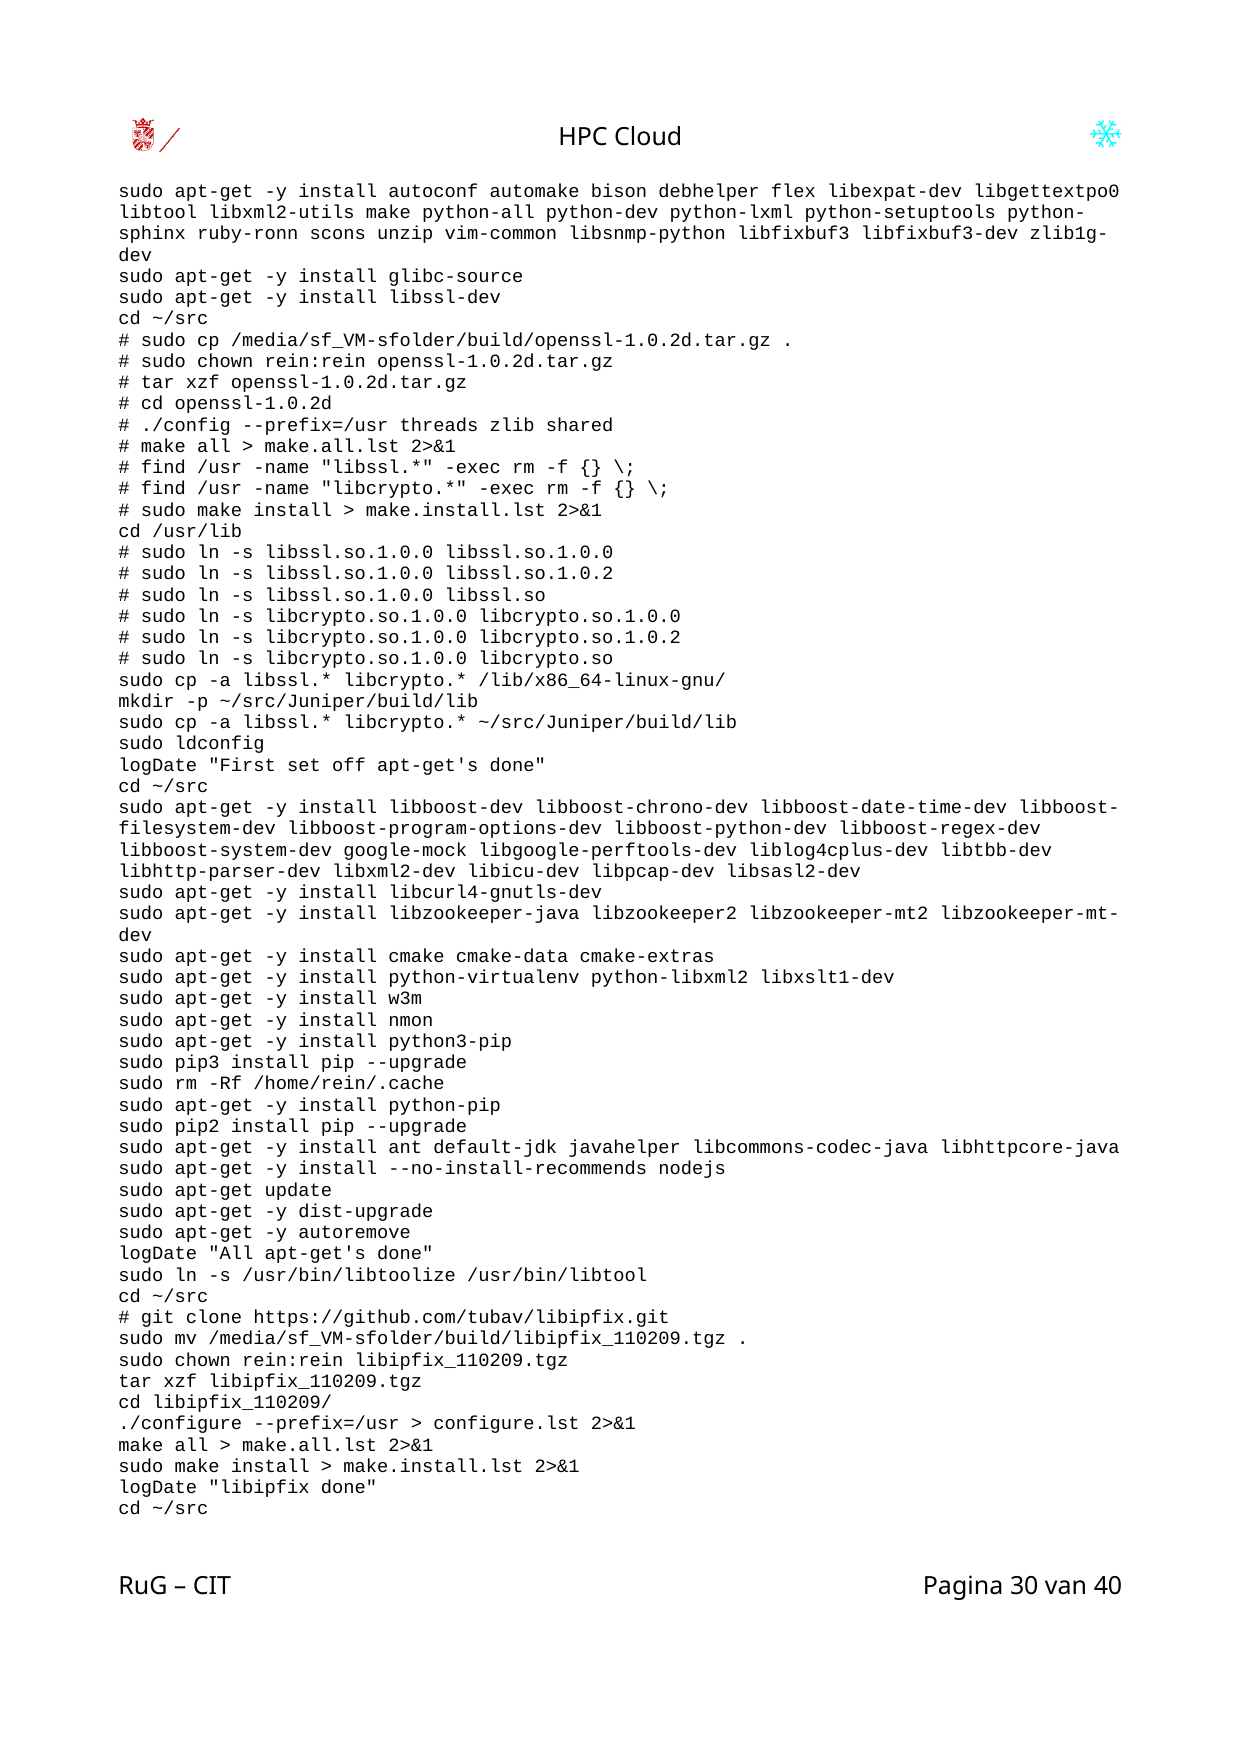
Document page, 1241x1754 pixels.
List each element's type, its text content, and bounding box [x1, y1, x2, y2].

text # sudo ln -s libcrypto.so.1.0.0 libcrypto.so.1.0.2 [118, 628, 1122, 649]
text tar xzf libipfix_110209.tgz [118, 1372, 1122, 1393]
text # sudo cp /media/sf_VM-sfolder/build/openssl-1.0.2d.tar.gz . [118, 330, 1122, 352]
text sudo apt-get -y install nmon [118, 1010, 1122, 1032]
text sudo apt-get -y install libzookeeper-java libzookeeper2 libzookeeper-mt2 libzookeeper-mt-dev [118, 904, 1122, 947]
text sudo apt-get -y dist-upgrade [118, 1202, 1122, 1223]
text sudo apt-get -y install autoconf automake bison debhelper flex libexpat-dev libgettextpo0 libtool libxml2-utils make python-all python-dev python-lxml python-setuptools python-sphinx ruby-ronn scons unzip vim-common libsnmp-python libfixbuf3 libfixbuf3-dev zlib1g-dev [118, 182, 1122, 267]
text sudo pip3 install pip --upgrade [118, 1053, 1122, 1074]
text # tar xzf openssl-1.0.2d.tar.gz [118, 373, 1122, 394]
text ./configure --prefix=/usr > configure.lst 2>&1 [118, 1414, 1122, 1435]
text # sudo ln -s libssl.so.1.0.0 libssl.so [118, 585, 1122, 607]
text # ./config --prefix=/usr threads zlib shared [118, 415, 1122, 437]
text # find /usr -name "libcrypto.*" -exec rm -f {} \; [118, 479, 1122, 500]
text sudo mv /media/sf_VM-sfolder/build/libipfix_110209.tgz . [118, 1329, 1122, 1350]
text sudo ldconfig [118, 734, 1122, 755]
text sudo apt-get -y install libboost-dev libboost-chrono-dev libboost-date-time-dev libboost-filesystem-dev libboost-program-options-dev libboost-python-dev libboost-regex-dev libboost-system-dev google-mock libgoogle-perftools-dev liblog4cplus-dev libtbb-dev libhttp-parser-dev libxml2-dev libicu-dev libpcap-dev libsasl2-dev [118, 798, 1122, 883]
text # sudo ln -s libcrypto.so.1.0.0 libcrypto.so [118, 649, 1122, 670]
text logDate "All apt-get's done" [118, 1244, 1122, 1265]
text # git clone https://github.com/tubav/libipfix.git [118, 1308, 1122, 1329]
text sudo pip2 install pip --upgrade [118, 1117, 1122, 1138]
text sudo apt-get update [118, 1180, 1122, 1202]
text # sudo ln -s libssl.so.1.0.0 libssl.so.1.0.0 [118, 543, 1122, 564]
picture [132, 118, 182, 152]
text sudo apt-get -y autoremove [118, 1223, 1122, 1244]
text # cd openssl-1.0.2d [118, 394, 1122, 415]
text cd ~/src [118, 309, 1122, 330]
text sudo make install > make.install.lst 2>&1 [118, 1457, 1122, 1478]
text # sudo ln -s libcrypto.so.1.0.0 libcrypto.so.1.0.0 [118, 607, 1122, 628]
text cd ~/src [118, 777, 1122, 798]
picture [1087, 118, 1123, 150]
text # sudo chown rein:rein openssl-1.0.2d.tar.gz [118, 352, 1122, 373]
text cd libipfix_110209/ [118, 1393, 1122, 1414]
text sudo apt-get -y install w3m [118, 989, 1122, 1010]
text sudo apt-get -y install libssl-dev [118, 288, 1122, 309]
text # find /usr -name "libssl.*" -exec rm -f {} \; [118, 458, 1122, 479]
text # sudo make install > make.install.lst 2>&1 [118, 500, 1122, 522]
text logDate "First set off apt-get's done" [118, 755, 1122, 777]
text cd ~/src [118, 1499, 1122, 1520]
text sudo cp -a libssl.* libcrypto.* /lib/x86_64-linux-gnu/ [118, 670, 1122, 692]
text sudo apt-get -y install python3-pip [118, 1032, 1122, 1053]
text cd ~/src [118, 1287, 1122, 1308]
text sudo apt-get -y install python-virtualenv python-libxml2 libxslt1-dev [118, 968, 1122, 989]
text sudo apt-get -y install python-pip [118, 1095, 1122, 1117]
text sudo apt-get -y install libcurl4-gnutls-dev [118, 883, 1122, 904]
text logDate "libipfix done" [118, 1478, 1122, 1499]
text sudo apt-get -y install ant default-jdk javahelper libcommons-codec-java libhttpcore-java [118, 1138, 1122, 1159]
text make all > make.all.lst 2>&1 [118, 1435, 1122, 1457]
text cd /usr/lib [118, 522, 1122, 543]
text sudo rm -Rf /home/rein/.cache [118, 1074, 1122, 1095]
text mkdir -p ~/src/Juniper/build/lib [118, 692, 1122, 713]
text sudo chown rein:rein libipfix_110209.tgz [118, 1350, 1122, 1372]
text sudo apt-get -y install glibc-source [118, 267, 1122, 288]
text sudo ln -s /usr/bin/libtoolize /usr/bin/libtool [118, 1265, 1122, 1287]
text sudo cp -a libssl.* libcrypto.* ~/src/Juniper/build/lib [118, 713, 1122, 734]
text # make all > make.all.lst 2>&1 [118, 437, 1122, 458]
text # sudo ln -s libssl.so.1.0.0 libssl.so.1.0.2 [118, 564, 1122, 585]
text sudo apt-get -y install cmake cmake-data cmake-extras [118, 947, 1122, 968]
text sudo apt-get -y install --no-install-recommends nodejs [118, 1159, 1122, 1180]
